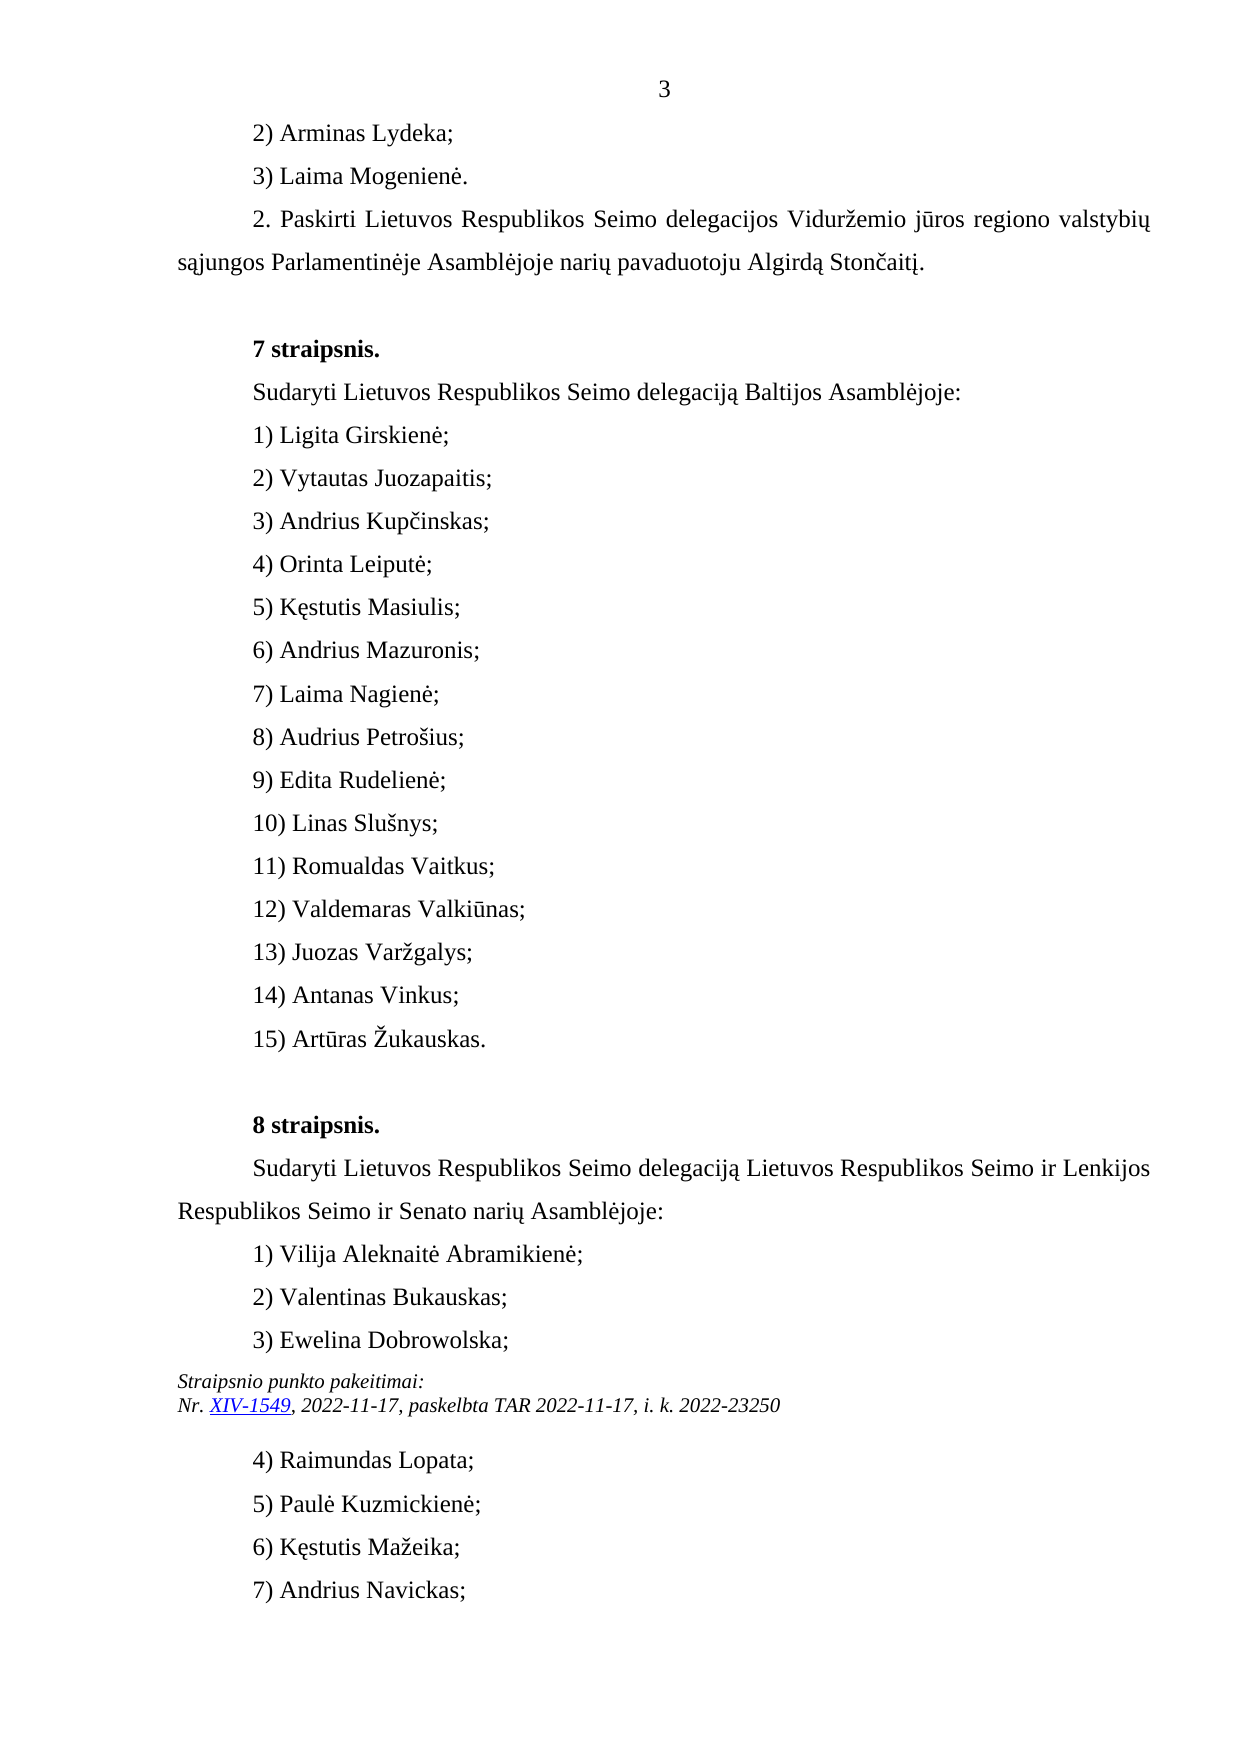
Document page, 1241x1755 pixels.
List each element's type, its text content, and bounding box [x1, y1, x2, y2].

text 3) Laima Mogenienė. [177, 161, 1152, 190]
text 8 straipsnis. [177, 1110, 1152, 1139]
text 13) Juozas Varžgalys; [177, 937, 1152, 966]
text 2) Valentinas Bukauskas; [177, 1282, 1152, 1311]
text 2) Arminas Lydeka; [177, 118, 1152, 147]
text 2) Vytautas Juozapaitis; [177, 463, 1152, 492]
text 7) Andrius Navickas; [177, 1575, 1152, 1604]
text 4) Raimundas Lopata; [177, 1446, 1152, 1474]
text 12) Valdemaras Valkiūnas; [177, 894, 1152, 923]
text 11) Romualdas Vaitkus; [177, 851, 1152, 880]
text 6) Kęstutis Mažeika; [177, 1532, 1152, 1561]
text 14) Antanas Vinkus; [177, 981, 1152, 1009]
text 2. Paskirti Lietuvos Respublikos Seimo delegacijos Viduržemio jūros regiono valstybių sąjungos Parlamentinėje Asamblėjoje narių pavaduotoju Algirdą Stončaitį. [177, 204, 1152, 276]
text Nr. XIV-1549, 2022-11-17, paskelbta TAR 2022-11-17, i. k. 2022-23250 [177, 1393, 1152, 1417]
text 7) Laima Nagienė; [177, 679, 1152, 707]
text 4) Orinta Leiputė; [177, 549, 1152, 578]
text 1) Ligita Girskienė; [177, 420, 1152, 449]
text 1) Vilija Aleknaitė Abramikienė; [177, 1239, 1152, 1268]
text Sudaryti Lietuvos Respublikos Seimo delegaciją Baltijos Asamblėjoje: [177, 377, 1152, 406]
text Sudaryti Lietuvos Respublikos Seimo delegaciją Lietuvos Respublikos Seimo ir Lenkijos Respublikos Seimo ir Senato narių Asamblėjoje: [177, 1153, 1152, 1225]
text 5) Paulė Kuzmickienė; [177, 1489, 1152, 1517]
text 8) Audrius Petrošius; [177, 722, 1152, 751]
text 3) Andrius Kupčinskas; [177, 506, 1152, 535]
text 6) Andrius Mazuronis; [177, 636, 1152, 664]
text Straipsnio punkto pakeitimai: [177, 1369, 1152, 1393]
text 10) Linas Slušnys; [177, 808, 1152, 837]
text 3) Ewelina Dobrowolska; [177, 1326, 1152, 1354]
text 15) Artūras Žukauskas. [177, 1024, 1152, 1052]
text 9) Edita Rudelienė; [177, 765, 1152, 794]
text 5) Kęstutis Masiulis; [177, 592, 1152, 621]
text 7 straipsnis. [177, 334, 1152, 362]
